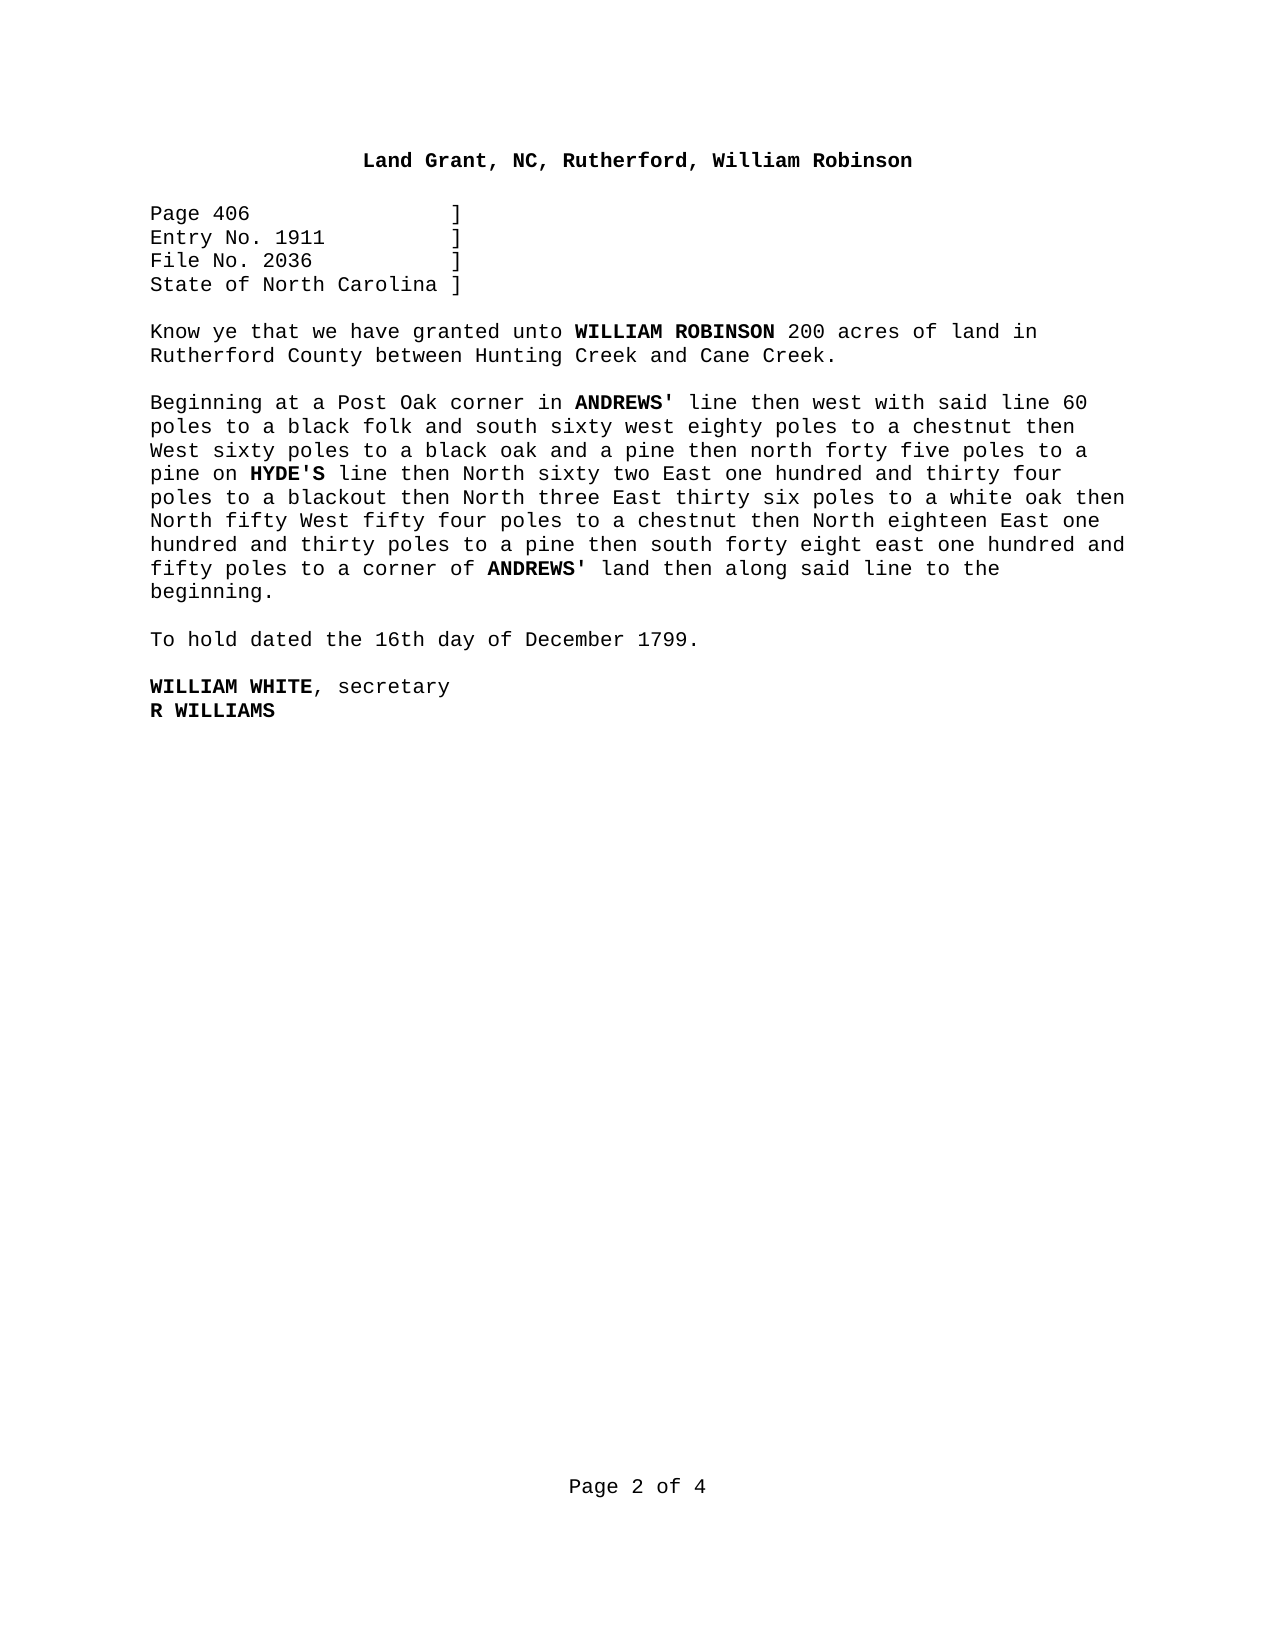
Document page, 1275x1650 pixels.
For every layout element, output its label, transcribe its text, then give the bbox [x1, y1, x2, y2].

text R Williams [150, 700, 1125, 723]
text Know ye that we have granted unto William Robinson 200 acres of land in Rutherford County between Hunting Creek and Cane Creek. [150, 321, 1125, 369]
text Entry No. 1911 ] [150, 227, 1125, 250]
text Page 406 ] [150, 203, 1125, 227]
text William White, secretary [150, 676, 1125, 700]
text To hold dated the 16th day of December 1799. [150, 629, 1125, 652]
text Beginning at a Post Oak corner in Andrews' line then west with said line 60 poles to a black folk and south sixty west eighty poles to a chestnut then West sixty poles to a black oak and a pine then north forty five poles to a pine on Hyde's line then North sixty two East one hundred and thirty four poles to a blackout then North three East thirty six poles to a white oak then North fifty West fifty four poles to a chestnut then North eighteen East one hundred and thirty poles to a pine then south forty eight east one hundred and fifty poles to a corner of Andrews' land then along said line to the beginning. [150, 392, 1125, 605]
text State of North Carolina ] [150, 274, 1125, 298]
text File No. 2036 ] [150, 250, 1125, 274]
